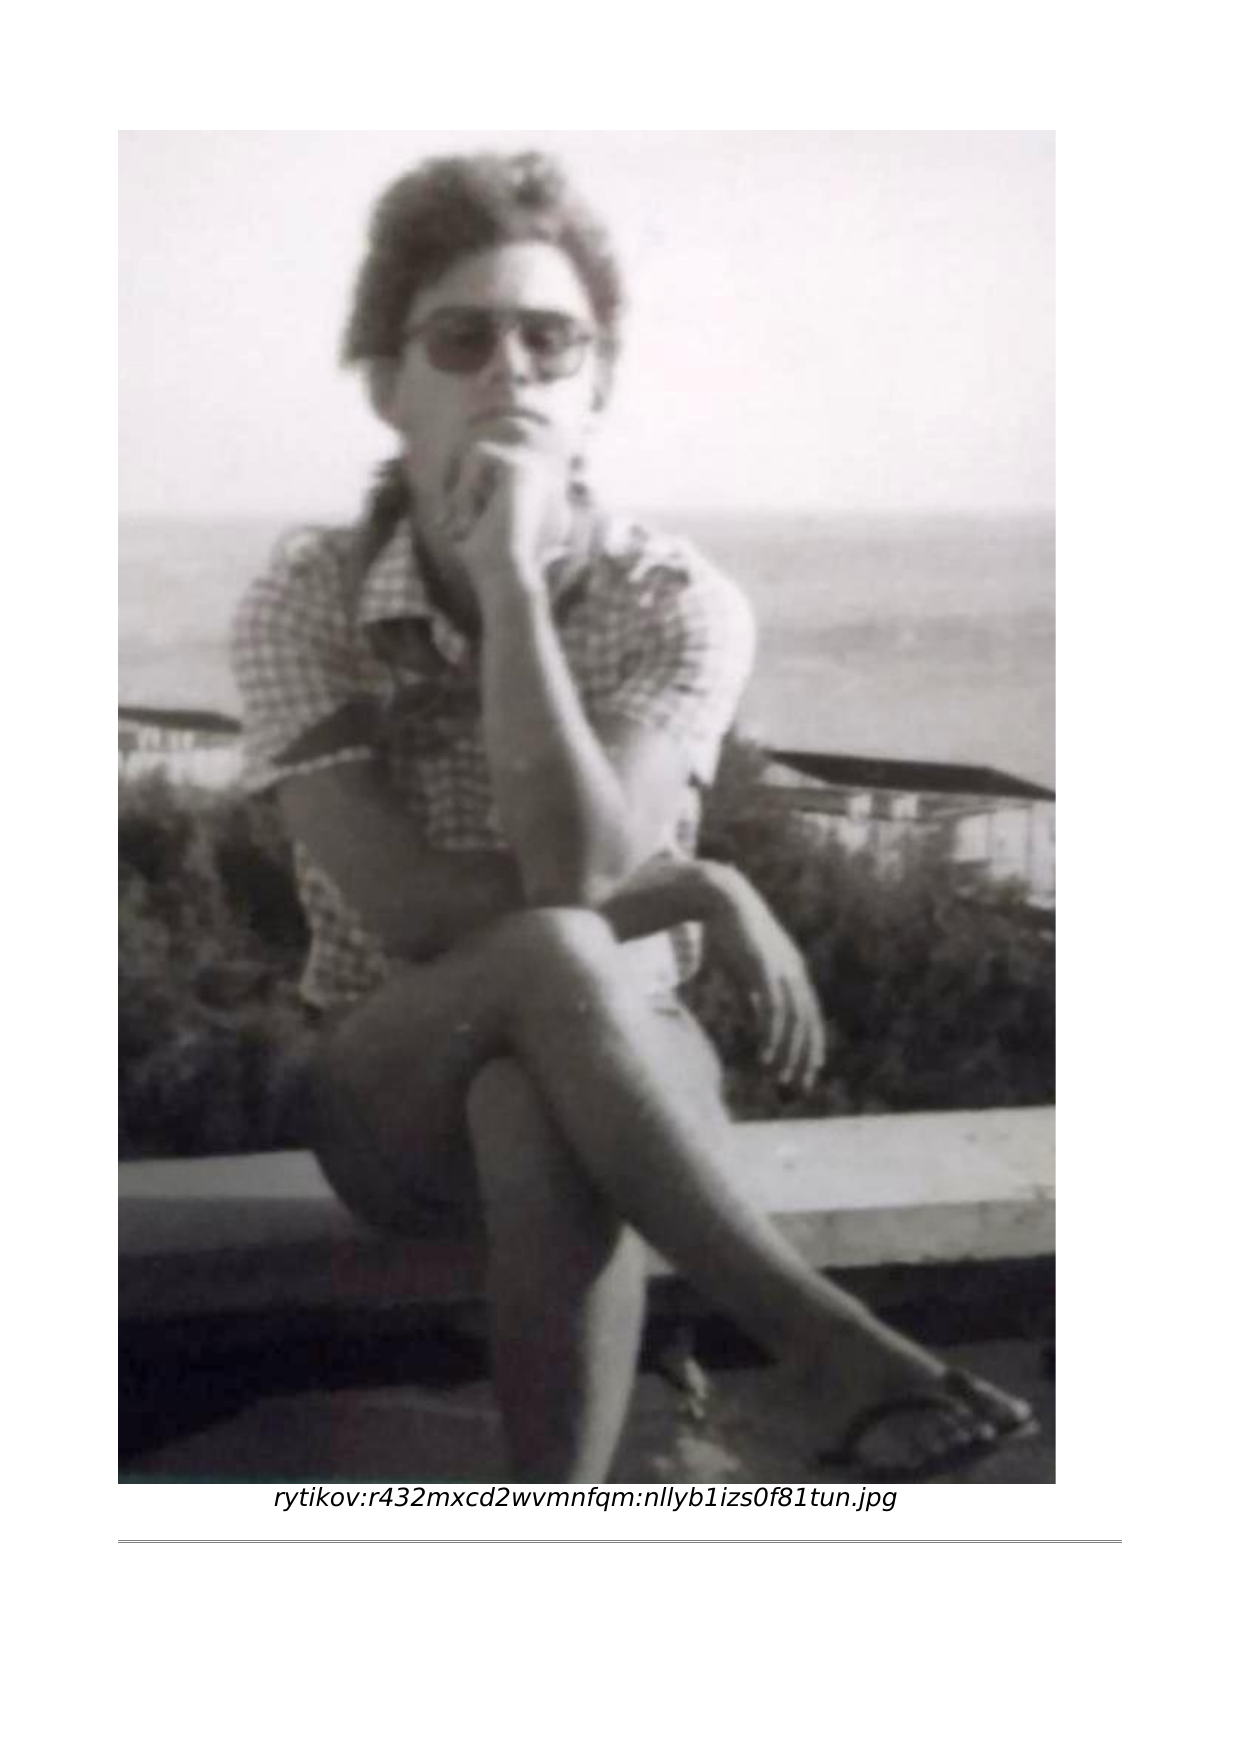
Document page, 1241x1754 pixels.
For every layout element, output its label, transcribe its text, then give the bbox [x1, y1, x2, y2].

picture [118, 130, 1056, 1484]
text rytikov:r432mxcd2wvmnfqm:nllyb1izs0f81tun.jpg [118, 1484, 1056, 1513]
